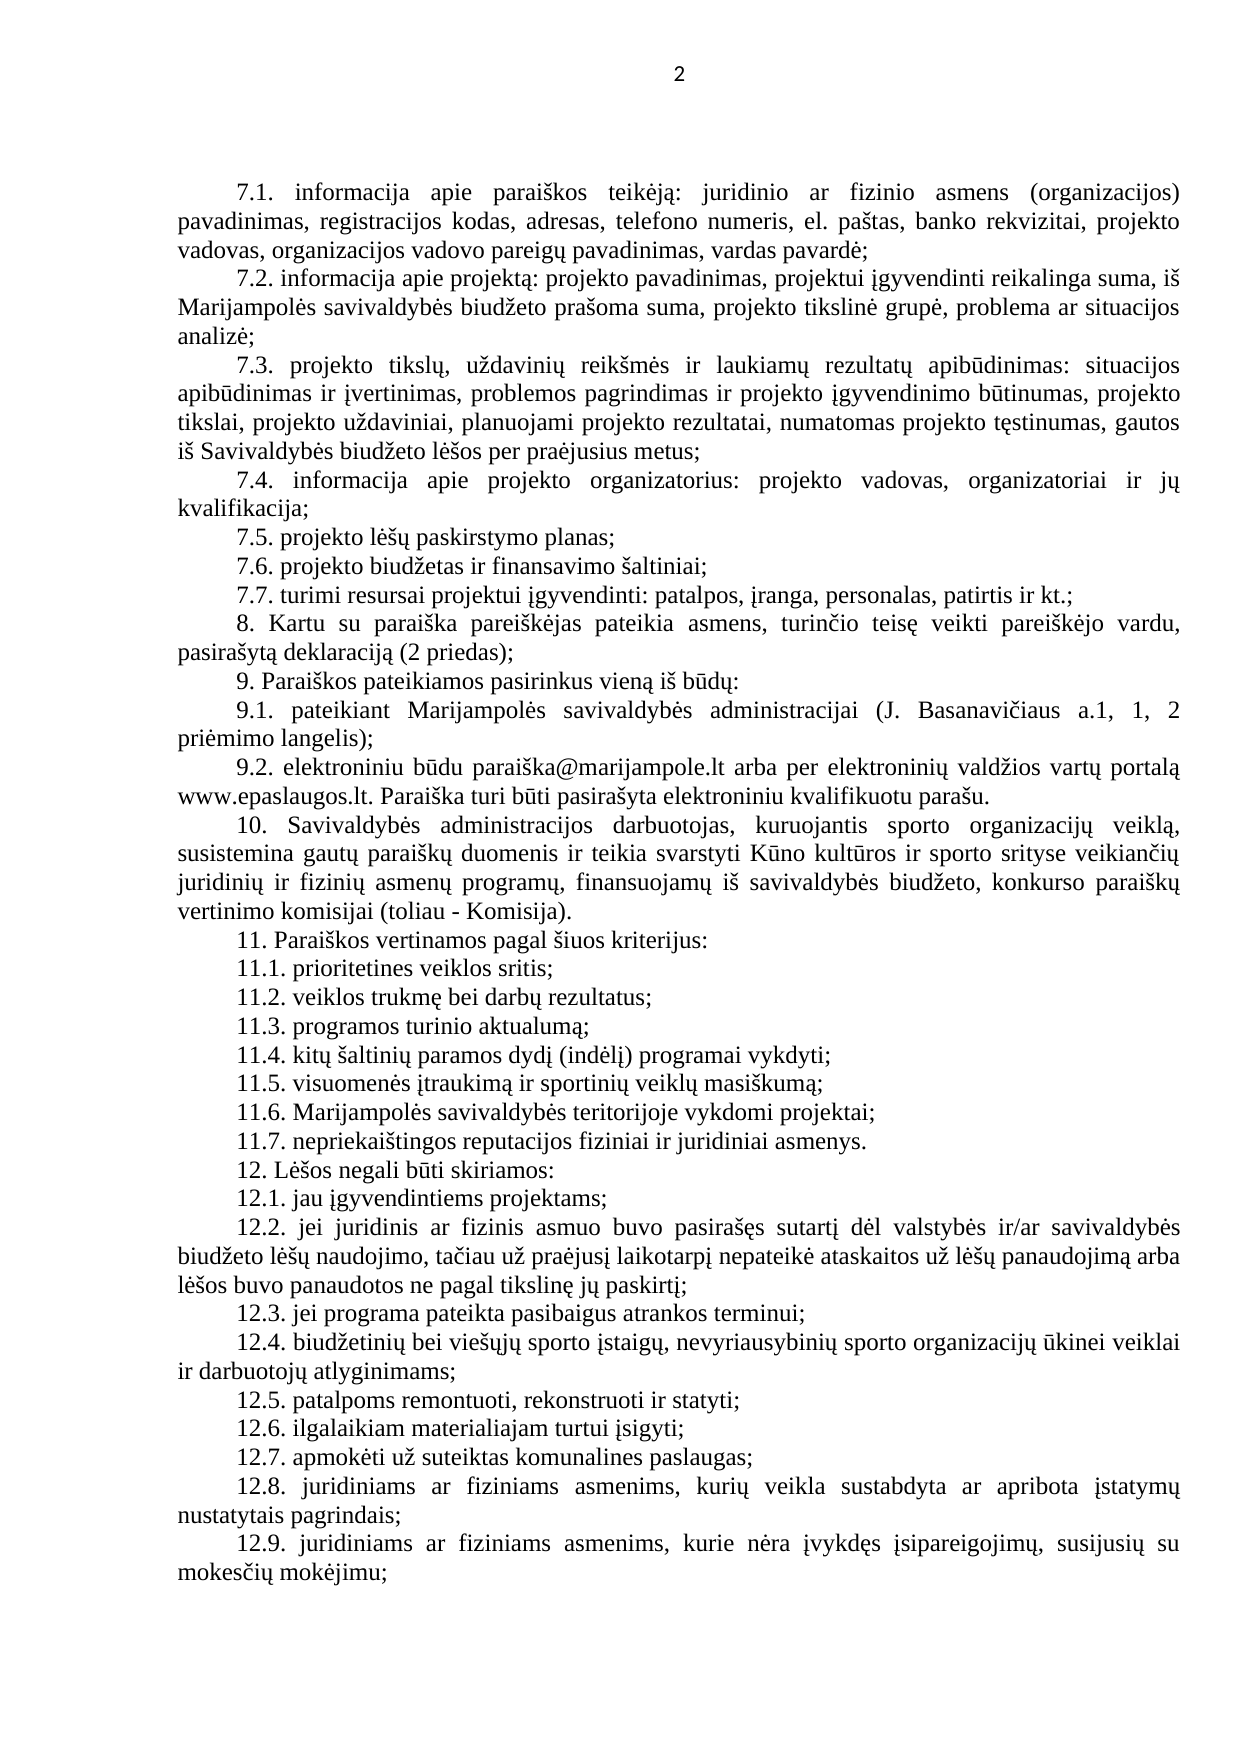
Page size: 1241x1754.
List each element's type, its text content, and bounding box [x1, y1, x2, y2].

text 10. Savivaldybės administracijos darbuotojas, kuruojantis sporto organizacijų veiklą, susistemina gautų paraiškų duomenis ir teikia svarstyti Kūno kultūros ir sporto srityse veikiančių juridinių ir fizinių asmenų programų, finansuojamų iš savivaldybės biudžeto, konkurso paraiškų vertinimo komisijai (toliau - Komisija). [177, 810, 1181, 925]
text 11.6. Marijampolės savivaldybės teritorijoje vykdomi projektai; [177, 1097, 1181, 1126]
text 7.1. informacija apie paraiškos teikėją: juridinio ar fizinio asmens (organizacijos) pavadinimas, registracijos kodas, adresas, telefono numeris, el. paštas, banko rekvizitai, projekto vadovas, organizacijos vadovo pareigų pavadinimas, vardas pavardė; [177, 177, 1181, 263]
text 8. Kartu su paraiška pareiškėjas pateikia asmens, turinčio teisę veikti pareiškėjo vardu, pasirašytą deklaraciją (2 priedas); [177, 608, 1181, 666]
text 11. Paraiškos vertinamos pagal šiuos kriterijus: [177, 925, 1181, 953]
text 11.3. programos turinio aktualumą; [177, 1011, 1181, 1040]
text 7.5. projekto lėšų paskirstymo planas; [177, 522, 1181, 551]
text 12. Lėšos negali būti skiriamos: [177, 1155, 1181, 1183]
text 12.3. jei programa pateikta pasibaigus atrankos terminui; [177, 1298, 1181, 1327]
text 12.1. jau įgyvendintiems projektams; [177, 1183, 1181, 1212]
text 12.6. ilgalaikiam materialiajam turtui įsigyti; [177, 1413, 1181, 1442]
text 12.8. juridiniams ar fiziniams asmenims, kurių veikla sustabdyta ar apribota įstatymų nustatytais pagrindais; [177, 1471, 1181, 1528]
text 11.4. kitų šaltinių paramos dydį (indėlį) programai vykdyti; [177, 1040, 1181, 1068]
text 9. Paraiškos pateikiamos pasirinkus vieną iš būdų: [177, 666, 1181, 695]
text 11.1. prioritetines veiklos sritis; [177, 953, 1181, 982]
text 11.5. visuomenės įtraukimą ir sportinių veiklų masiškumą; [177, 1068, 1181, 1097]
text 7.6. projekto biudžetas ir finansavimo šaltiniai; [177, 551, 1181, 580]
text 12.2. jei juridinis ar fizinis asmuo buvo pasirašęs sutartį dėl valstybės ir/ar savivaldybės biudžeto lėšų naudojimo, tačiau už praėjusį laikotarpį nepateikė ataskaitos už lėšų panaudojimą arba lėšos buvo panaudotos ne pagal tikslinę jų paskirtį; [177, 1212, 1181, 1298]
text 9.2. elektroniniu būdu paraiška@marijampole.lt arba per elektroninių valdžios vartų portalą www.epaslaugos.lt. Paraiška turi būti pasirašyta elektroniniu kvalifikuotu parašu. [177, 752, 1181, 810]
text 7.7. turimi resursai projektui įgyvendinti: patalpos, įranga, personalas, patirtis ir kt.; [177, 580, 1181, 608]
text 12.5. patalpoms remontuoti, rekonstruoti ir statyti; [177, 1385, 1181, 1413]
text 12.9. juridiniams ar fiziniams asmenims, kurie nėra įvykdęs įsipareigojimų, susijusių su mokesčių mokėjimu; [177, 1528, 1181, 1586]
text 12.7. apmokėti už suteiktas komunalines paslaugas; [177, 1442, 1181, 1471]
text 9.1. pateikiant Marijampolės savivaldybės administracijai (J. Basanavičiaus a.1, 1, 2 priėmimo langelis); [177, 695, 1181, 752]
text 7.4. informacija apie projekto organizatorius: projekto vadovas, organizatoriai ir jų kvalifikacija; [177, 465, 1181, 522]
text 12.4. biudžetinių bei viešųjų sporto įstaigų, nevyriausybinių sporto organizacijų ūkinei veiklai ir darbuotojų atlyginimams; [177, 1327, 1181, 1385]
text 7.3. projekto tikslų, uždavinių reikšmės ir laukiamų rezultatų apibūdinimas: situacijos apibūdinimas ir įvertinimas, problemos pagrindimas ir projekto įgyvendinimo būtinumas, projekto tikslai, projekto uždaviniai, planuojami projekto rezultatai, numatomas projekto tęstinumas, gautos iš Savivaldybės biudžeto lėšos per praėjusius metus; [177, 350, 1181, 465]
text 7.2. informacija apie projektą: projekto pavadinimas, projektui įgyvendinti reikalinga suma, iš Marijampolės savivaldybės biudžeto prašoma suma, projekto tikslinė grupė, problema ar situacijos analizė; [177, 263, 1181, 350]
text 11.7. nepriekaištingos reputacijos fiziniai ir juridiniai asmenys. [177, 1126, 1181, 1155]
text 11.2. veiklos trukmę bei darbų rezultatus; [177, 982, 1181, 1011]
